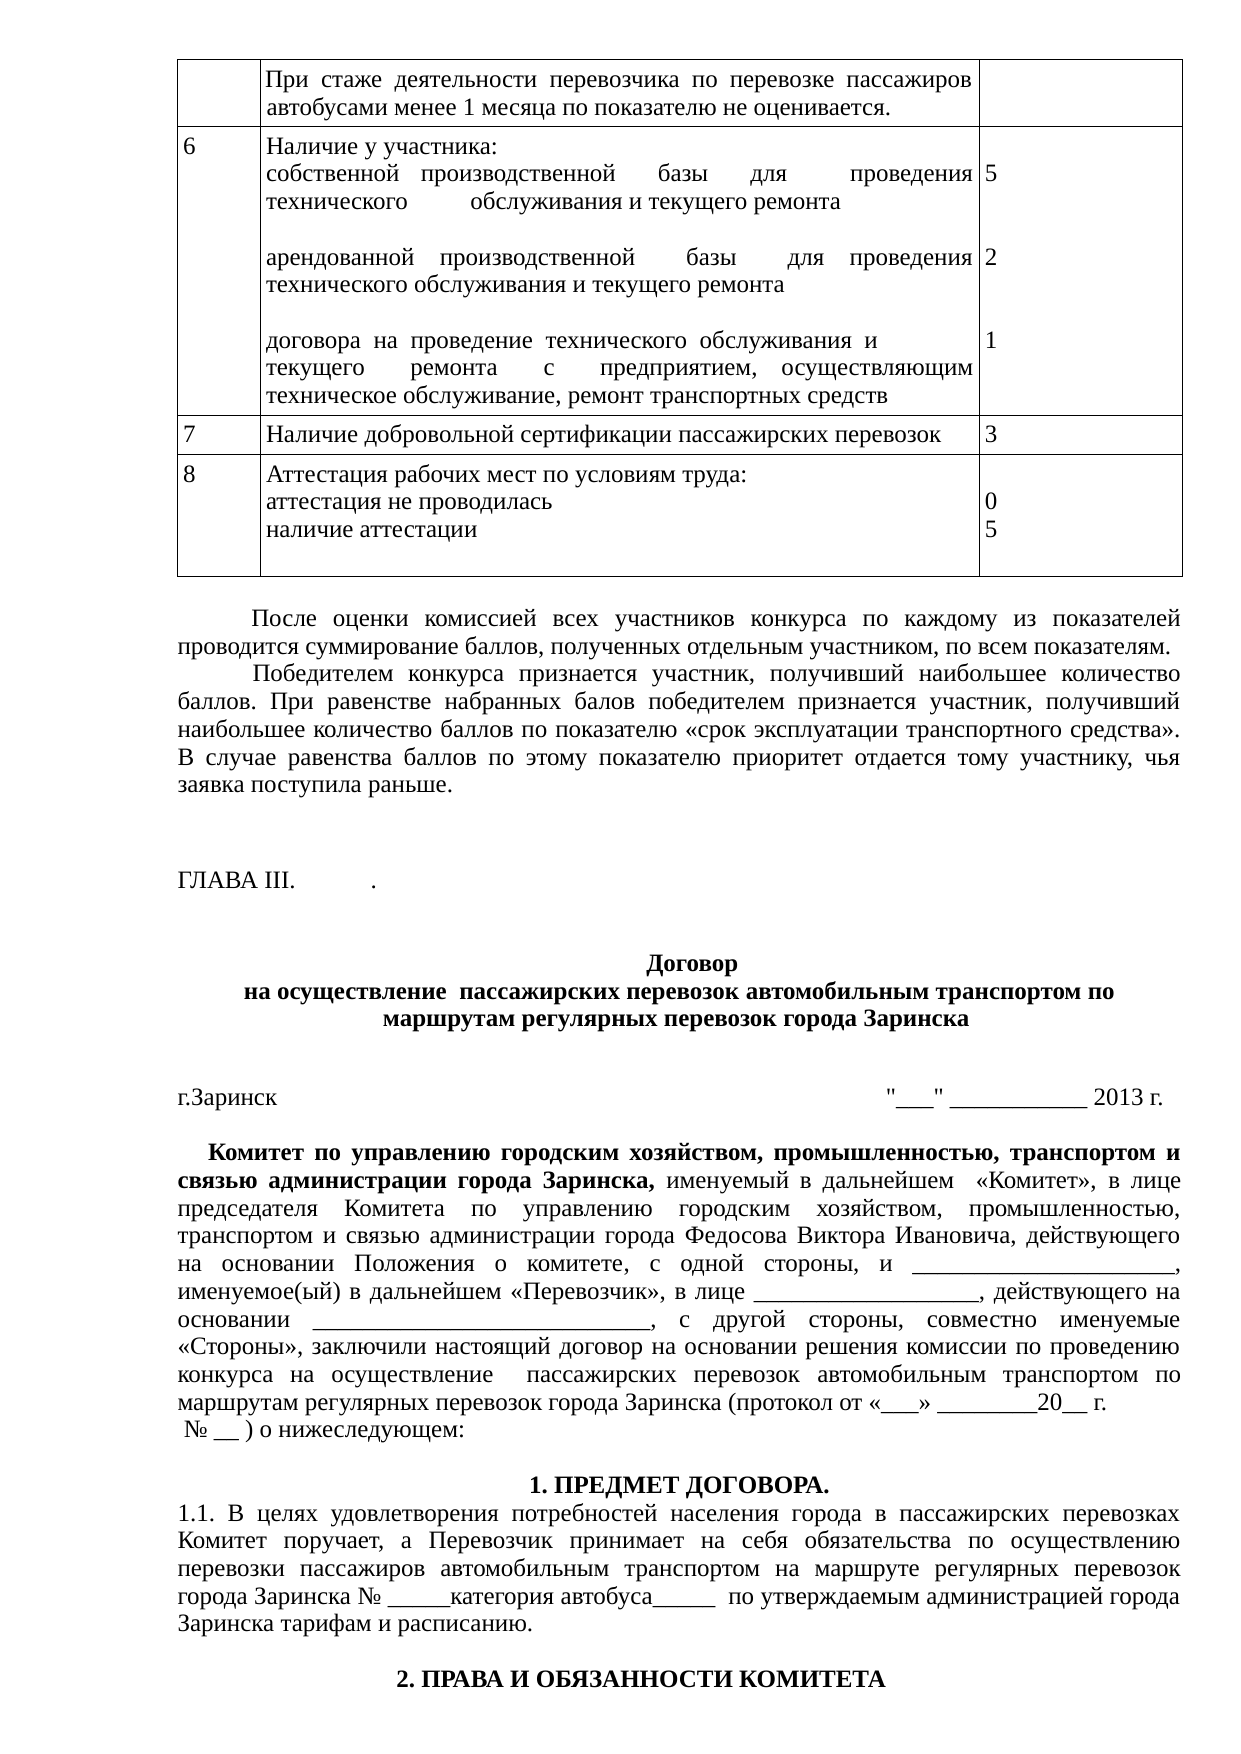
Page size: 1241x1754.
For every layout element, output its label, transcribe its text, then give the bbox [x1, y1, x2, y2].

text Комитет по управлению городским хозяйством, промышленностью, транспортом и связью администрации города Заринска, именуемый в дальнейшем «Комитет», в лице председателя Комитета по управлению городским хозяйством, промышленностью, транспортом и связью администрации города Федосова Виктора Ивановича, действующего на основании Положения о комитете, с одной стороны, и _____________________, именуемое(ый) в дальнейшем «Перевозчик», в лице __________________, действующего на основании ___________________________, с другой стороны, совместно именуемые «Стороны», заключили настоящий договор на основании решения комиссии по проведению конкурса на осуществление пассажирских перевозок автомобильным транспортом по маршрутам регулярных перевозок города Заринска (протокол от «___» ________20__ г. [177, 1138, 1181, 1416]
table_cell [178, 60, 260, 126]
text Договор [177, 949, 1181, 977]
text г.Заринск "___" ___________ 2013 г. [177, 1083, 1181, 1111]
table_cell 3 [980, 416, 1182, 454]
text № __ ) о нижеследующем: [177, 1416, 1181, 1443]
table_cell 0 5 [980, 455, 1182, 576]
table_cell 7 [178, 416, 260, 454]
text После оценки комиссией всех участников конкурса по каждому из показателей проводится суммирование баллов, полученных отдельным участником, по всем показателям. [177, 604, 1181, 659]
table_cell [980, 60, 1182, 126]
text 1. ПРЕДМЕТ ДОГОВОРА. [177, 1471, 1181, 1499]
table_cell 5 2 1 [980, 127, 1182, 415]
text 2. ПРАВА И ОБЯЗАННОСТИ КОМИТЕТА [177, 1665, 1181, 1693]
table_cell Аттестация рабочих мест по условиям труда: аттестация не проводилась наличие аттестации [261, 455, 979, 576]
table_cell 8 [178, 455, 260, 576]
title на осуществление пассажирских перевозок автомобильным транспортом по маршрутам регулярных перевозок города Заринска [177, 977, 1181, 1032]
table_cell Наличие добровольной сертификации пассажирских перевозок [261, 416, 979, 454]
text ГЛАВА III. . [177, 866, 1181, 894]
text 1.1. В целях удовлетворения потребностей населения города в пассажирских перевозках Комитет поручает, а Перевозчик принимает на себя обязательства по осуществлению перевозки пассажиров автомобильным транспортом на маршруте регулярных перевозок города Заринска № _____категория автобуса_____ по утверждаемым администрацией города Заринска тарифам и расписанию. [177, 1499, 1181, 1637]
table_cell 6 [178, 127, 260, 415]
text Победителем конкурса признается участник, получивший наибольшее количество баллов. При равенстве набранных балов победителем признается участник, получивший наибольшее количество баллов по показателю «срок эксплуатации транспортного средства». В случае равенства баллов по этому показателю приоритет отдается тому участнику, чья заявка поступила раньше. [177, 659, 1181, 798]
table_cell Наличие у участника: собственной производственной базы для проведения технического обслуживания и текущего ремонта арендованной производственной базы для проведения технического обслуживания и текущего ремонта договора на проведение технического обслуживания и текущего ремонта с предприятием, осуществляющим техническое обслуживание, ремонт транспортных средств [261, 127, 979, 415]
table_cell При стаже деятельности перевозчика по перевозке пассажиров автобусами менее 1 месяца по показателю не оценивается. [261, 60, 979, 126]
